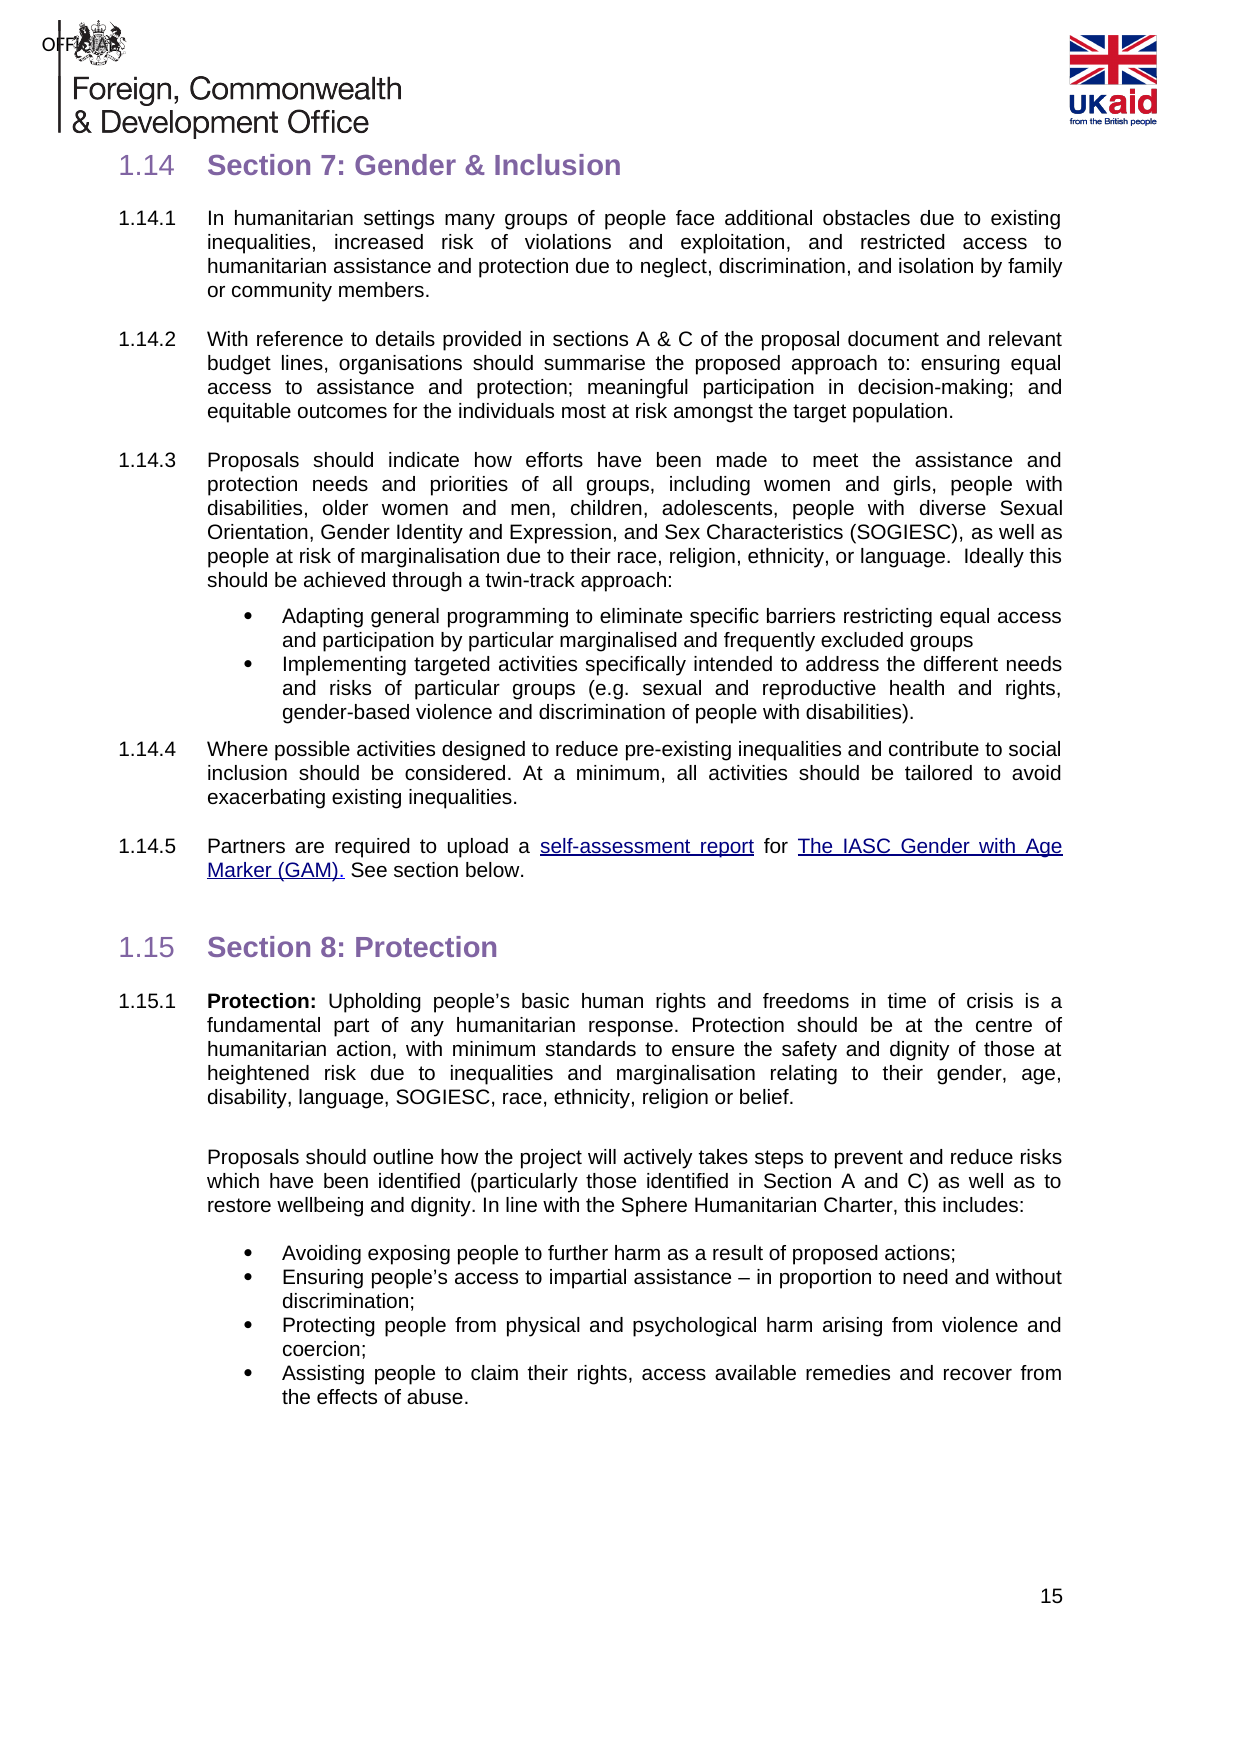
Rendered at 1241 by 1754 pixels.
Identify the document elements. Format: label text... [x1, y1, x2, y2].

list Implementing targeted activities specifically intended to address the different needs and risks of particular groups (e.g. sexual and reproductive health and rights, gender-based violence and discrimination of people with disabilities). [244, 652, 1063, 724]
subtitle In humanitarian settings many groups of people face additional obstacles due to existing inequalities, increased risk of violations and exploitation, and restricted access to humanitarian assistance and protection due to neglect, discrimination, and isolation by family or community members. [118, 206, 1063, 302]
list Adapting general programming to eliminate specific barriers restricting equal access and participation by particular marginalised and frequently excluded groups [244, 604, 1063, 652]
text Proposals should outline how the project will actively takes steps to prevent and reduce risks which have been identified (particularly those identified in Section A and C) as well as to restore wellbeing and dignity. In line with the Sphere Humanitarian Charter, this includes: [207, 1121, 1063, 1217]
subtitle Protection: Upholding people’s basic human rights and freedoms in time of crisis is a fundamental part of any humanitarian response. Protection should be at the centre of humanitarian action, with minimum standards to ensure the safety and dignity of those at heightened risk due to inequalities and marginalisation relating to their gender, age, disability, language, SOGIESC, race, ethnicity, religion or belief. [118, 989, 1063, 1109]
subtitle Proposals should indicate how efforts have been made to meet the assistance and protection needs and priorities of all groups, including women and girls, people with disabilities, older women and men, children, adolescents, people with diverse Sexual Orientation, Gender Identity and Expression, and Sex Characteristics (SOGIESC), as well as people at risk of marginalisation due to their race, religion, ethnicity, or language. Ideally this should be achieved through a twin-track approach: [118, 448, 1063, 592]
subtitle Section 7: Gender & Inclusion [118, 148, 1063, 181]
list Protecting people from physical and psychological harm arising from violence and coercion; [244, 1313, 1063, 1361]
subtitle Section 8: Protection [118, 930, 1063, 964]
list Avoiding exposing people to further harm as a result of proposed actions; [244, 1241, 1063, 1265]
list Ensuring people’s access to impartial assistance – in proportion to need and without discrimination; [244, 1265, 1063, 1313]
list Assisting people to claim their rights, access available remedies and recover from the effects of abuse. [244, 1361, 1063, 1409]
subtitle With reference to details provided in sections A & C of the proposal document and relevant budget lines, organisations should summarise the proposed approach to: ensuring equal access to assistance and protection; meaningful participation in decision-making; and equitable outcomes for the individuals most at risk amongst the target population. [118, 327, 1063, 423]
subtitle Where possible activities designed to reduce pre-existing inequalities and contribute to social inclusion should be considered. At a minimum, all activities should be tailored to avoid exacerbating existing inequalities. [118, 737, 1063, 808]
subtitle Partners are required to upload a self-assessment report for The IASC Gender with Age Marker (GAM). See section below. [118, 833, 1063, 881]
